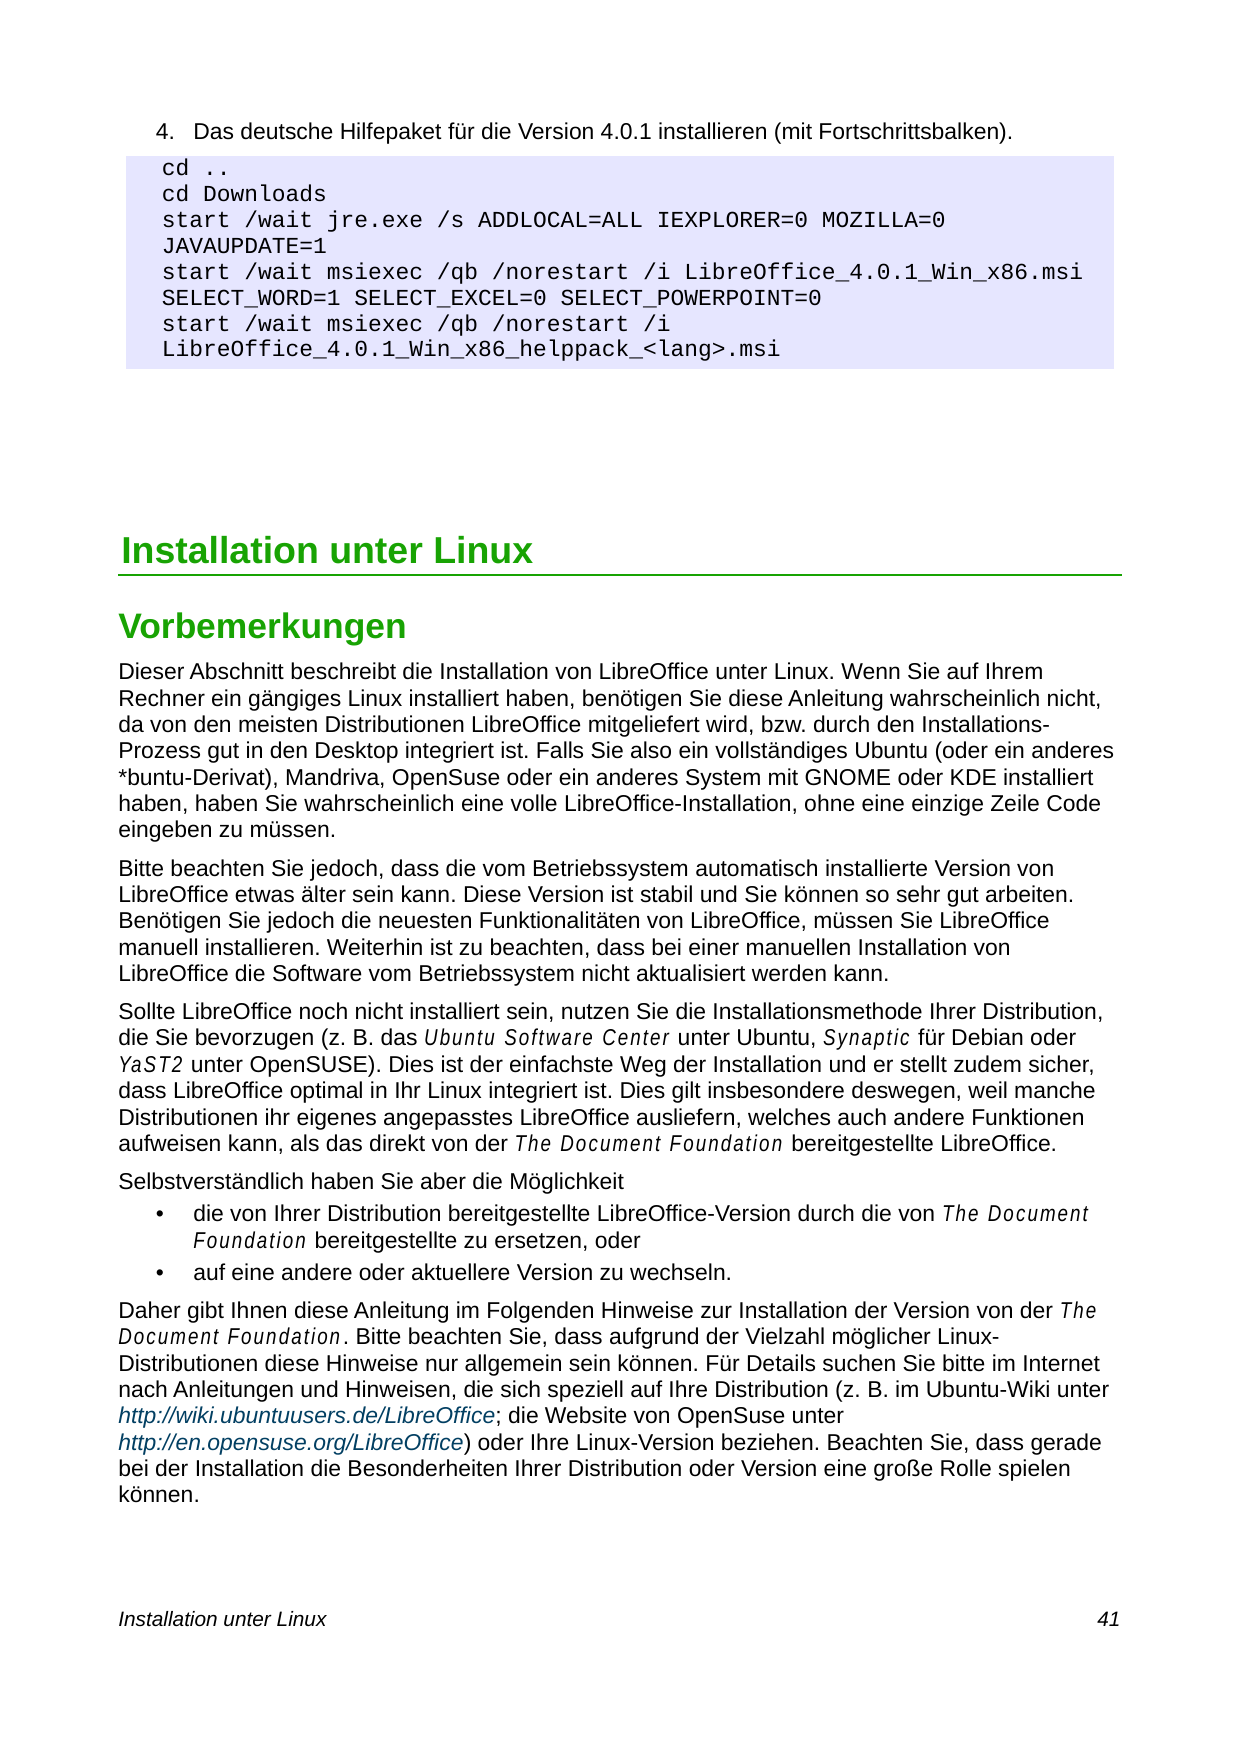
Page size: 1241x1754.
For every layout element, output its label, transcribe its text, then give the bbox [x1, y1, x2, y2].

text start /wait msiexec /qb /norestart /i LibreOffice_4.0.1_Win_x86.msi SELECT_WORD=1 SELECT_EXCEL=0 SELECT_POWERPOINT=0 [162, 260, 1114, 312]
subtitle Vorbemerkungen [118, 606, 1122, 646]
text Selbstverständlich haben Sie aber die Möglichkeit [118, 1168, 1122, 1194]
text cd Downloads [162, 182, 1114, 208]
text Bitte beachten Sie jedoch, dass die vom Betriebssystem automatisch installierte Version von LibreOffice etwas älter sein kann. Diese Version ist stabil und Sie können so sehr gut arbeiten. Benötigen Sie jedoch die neuesten Funktionalitäten von LibreOffice, müssen Sie LibreOffice manuell installieren. Weiterhin ist zu beachten, dass bei einer manuellen Installation von LibreOffice die Software vom Betriebssystem nicht aktualisiert werden kann. [118, 854, 1122, 986]
text Daher gibt Ihnen diese Anleitung im Folgenden Hinweise zur Installation der Version von der The Document Foundation. Bitte beachten Sie, dass aufgrund der Vielzahl möglicher Linux-Distributionen diese Hinweise nur allgemein sein können. Für Details suchen Sie bitte im Internet nach Anleitungen und Hinweisen, die sich speziell auf Ihre Distribution (z. B. im Ubuntu-Wiki unter http://wiki.ubuntuusers.de/LibreOffice; die Website von OpenSuse unter http://en.opensuse.org/LibreOffice) oder Ihre Linux-Version beziehen. Beachten Sie, dass gerade bei der Installation die Besonderheiten Ihrer Distribution oder Version eine große Rolle spielen können. [118, 1297, 1122, 1508]
text start /wait jre.exe /s ADDLOCAL=ALL IEXPLORER=0 MOZILLA=0 JAVAUPDATE=1 [162, 208, 1114, 260]
list die von Ihrer Distribution bereitgestellte LibreOffice-Version durch die von The Document Foundation bereitgestellte zu ersetzen, oder [156, 1200, 1122, 1253]
list auf eine andere oder aktuellere Version zu wechseln. [156, 1259, 1122, 1285]
text start /wait msiexec /qb /norestart /i LibreOffice_4.0.1_Win_x86_helppack_<lang>.msi [162, 312, 1114, 364]
list Das deutsche Hilfepaket für die Version 4.0.1 installieren (mit Fortschrittsbalken). [156, 118, 1122, 144]
text Dieser Abschnitt beschreibt die Installation von LibreOffice unter Linux. Wenn Sie auf Ihrem Rechner ein gängiges Linux installiert haben, benötigen Sie diese Anleitung wahrscheinlich nicht, da von den meisten Distributionen LibreOffice mitgeliefert wird, bzw. durch den Installations-Prozess gut in den Desktop integriert ist. Falls Sie also ein vollständiges Ubuntu (oder ein anderes *buntu-Derivat), Mandriva, OpenSuse oder ein anderes System mit GNOME oder KDE installiert haben, haben Sie wahrscheinlich eine volle LibreOffice-Installation, ohne eine einzige Zeile Code eingeben zu müssen. [118, 658, 1122, 843]
text cd .. [162, 156, 1114, 182]
text Sollte LibreOffice noch nicht installiert sein, nutzen Sie die Installationsmethode Ihrer Distribution, die Sie bevorzugen (z. B. das Ubuntu Software Center unter Ubuntu, Synaptic für Debian oder YaST2 unter OpenSUSE). Dies ist der einfachste Weg der Installation und er stellt zudem sicher, dass LibreOffice optimal in Ihr Linux integriert ist. Dies gilt insbesondere deswegen, weil manche Distributionen ihr eigenes angepasstes LibreOffice ausliefern, welches auch andere Funktionen aufweisen kann, als das direkt von der The Document Foundation bereitgestellte LibreOffice. [118, 998, 1122, 1156]
subtitle Installation unter Linux [118, 525, 1122, 574]
